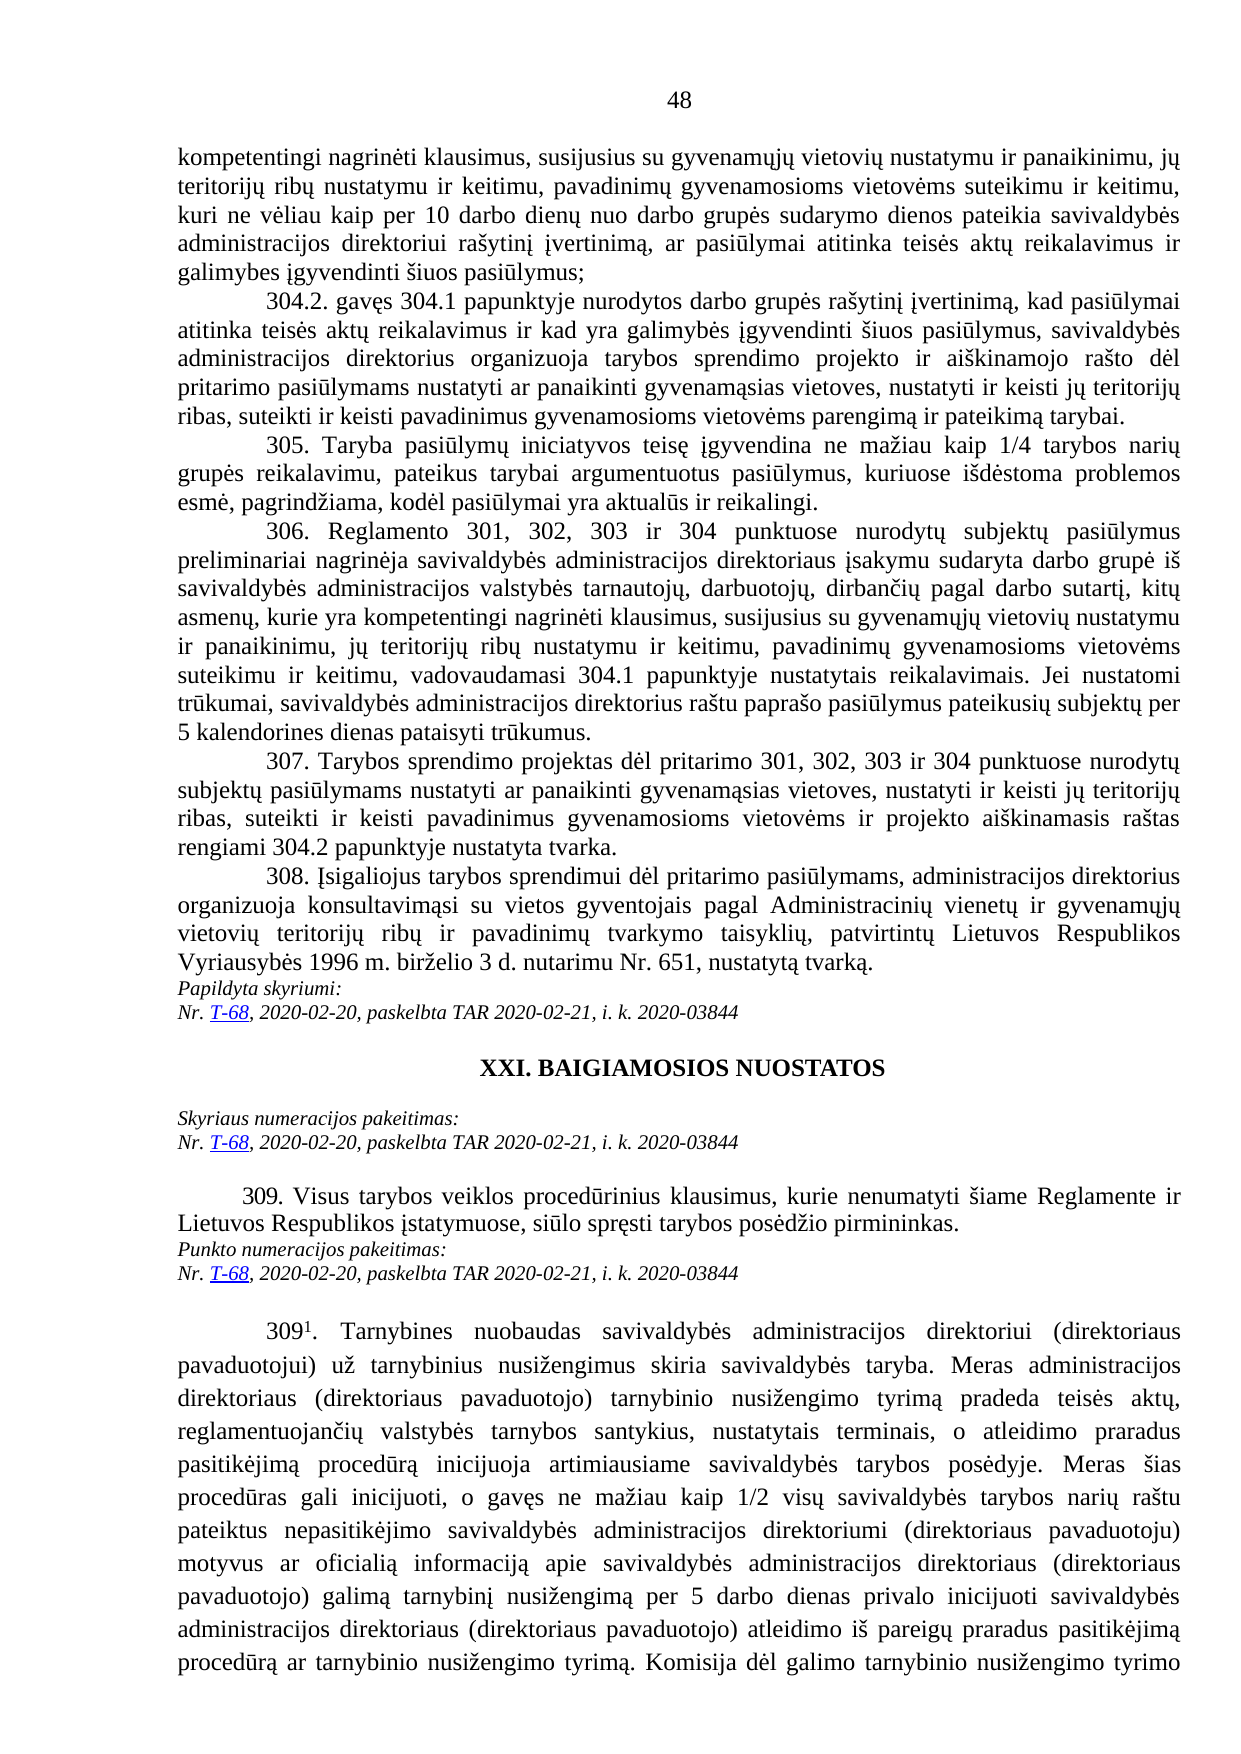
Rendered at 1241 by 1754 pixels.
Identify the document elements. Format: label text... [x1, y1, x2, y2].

text kompetentingi nagrinėti klausimus, susijusius su gyvenamųjų vietovių nustatymu ir panaikinimu, jų teritorijų ribų nustatymu ir keitimu, pavadinimų gyvenamosioms vietovėms suteikimu ir keitimu, kuri ne vėliau kaip per 10 darbo dienų nuo darbo grupės sudarymo dienos pateikia savivaldybės administracijos direktoriui rašytinį įvertinimą, ar pasiūlymai atitinka teisės aktų reikalavimus ir galimybes įgyvendinti šiuos pasiūlymus; [177, 142, 1181, 286]
text 308. Įsigaliojus tarybos sprendimui dėl pritarimo pasiūlymams, administracijos direktorius organizuoja konsultavimąsi su vietos gyventojais pagal Administracinių vienetų ir gyvenamųjų vietovių teritorijų ribų ir pavadinimų tvarkymo taisyklių, patvirtintų Lietuvos Respublikos Vyriausybės 1996 m. birželio 3 d. nutarimu Nr. 651, nustatytą tvarką. [177, 861, 1181, 976]
text Nr. T-68, 2020-02-20, paskelbta TAR 2020-02-21, i. k. 2020-03844 [177, 1261, 1181, 1285]
text XXI. BAIGIAMOSIOS NUOSTATOS [177, 1053, 1181, 1082]
text 307. Tarybos sprendimo projektas dėl pritarimo 301, 302, 303 ir 304 punktuose nurodytų subjektų pasiūlymams nustatyti ar panaikinti gyvenamąsias vietoves, nustatyti ir keisti jų teritorijų ribas, suteikti ir keisti pavadinimus gyvenamosioms vietovėms ir projekto aiškinamasis raštas rengiami 304.2 papunktyje nustatyta tvarka. [177, 746, 1181, 861]
text Punkto numeracijos pakeitimas: [177, 1237, 1181, 1261]
text 309. Visus tarybos veiklos procedūrinius klausimus, kurie nenumatyti šiame Reglamente ir Lietuvos Respublikos įstatymuose, siūlo spręsti tarybos posėdžio pirmininkas. [177, 1183, 1181, 1237]
text 306. Reglamento 301, 302, 303 ir 304 punktuose nurodytų subjektų pasiūlymus preliminariai nagrinėja savivaldybės administracijos direktoriaus įsakymu sudaryta darbo grupė iš savivaldybės administracijos valstybės tarnautojų, darbuotojų, dirbančių pagal darbo sutartį, kitų asmenų, kurie yra kompetentingi nagrinėti klausimus, susijusius su gyvenamųjų vietovių nustatymu ir panaikinimu, jų teritorijų ribų nustatymu ir keitimu, pavadinimų gyvenamosioms vietovėms suteikimu ir keitimu, vadovaudamasi 304.1 papunktyje nustatytais reikalavimais. Jei nustatomi trūkumai, savivaldybės administracijos direktorius raštu paprašo pasiūlymus pateikusių subjektų per 5 kalendorines dienas pataisyti trūkumus. [177, 516, 1181, 746]
text Papildyta skyriumi: [177, 976, 1181, 1000]
text 3091. Tarnybines nuobaudas savivaldybės administracijos direktoriui (direktoriaus pavaduotojui) už tarnybinius nusižengimus skiria savivaldybės taryba. Meras administracijos direktoriaus (direktoriaus pavaduotojo) tarnybinio nusižengimo tyrimą pradeda teisės aktų, reglamentuojančių valstybės tarnybos santykius, nustatytais terminais, o atleidimo praradus pasitikėjimą procedūrą inicijuoja artimiausiame savivaldybės tarybos posėdyje. Meras šias procedūras gali inicijuoti, o gavęs ne mažiau kaip 1/2 visų savivaldybės tarybos narių raštu pateiktus nepasitikėjimo savivaldybės administracijos direktoriumi (direktoriaus pavaduotoju) motyvus ar oficialią informaciją apie savivaldybės administracijos direktoriaus (direktoriaus pavaduotojo) galimą tarnybinį nusižengimą per 5 darbo dienas privalo inicijuoti savivaldybės administracijos direktoriaus (direktoriaus pavaduotojo) atleidimo iš pareigų praradus pasitikėjimą procedūrą ar tarnybinio nusižengimo tyrimą. Komisija dėl galimo tarnybinio nusižengimo tyrimo [177, 1313, 1181, 1676]
text Nr. T-68, 2020-02-20, paskelbta TAR 2020-02-21, i. k. 2020-03844 [177, 1130, 1181, 1154]
text 304.2. gavęs 304.1 papunktyje nurodytos darbo grupės rašytinį įvertinimą, kad pasiūlymai atitinka teisės aktų reikalavimus ir kad yra galimybės įgyvendinti šiuos pasiūlymus, savivaldybės administracijos direktorius organizuoja tarybos sprendimo projekto ir aiškinamojo rašto dėl pritarimo pasiūlymams nustatyti ar panaikinti gyvenamąsias vietoves, nustatyti ir keisti jų teritorijų ribas, suteikti ir keisti pavadinimus gyvenamosioms vietovėms parengimą ir pateikimą tarybai. [177, 286, 1181, 430]
text Skyriaus numeracijos pakeitimas: [177, 1106, 1181, 1130]
text 305. Taryba pasiūlymų iniciatyvos teisę įgyvendina ne mažiau kaip 1/4 tarybos narių grupės reikalavimu, pateikus tarybai argumentuotus pasiūlymus, kuriuose išdėstoma problemos esmė, pagrindžiama, kodėl pasiūlymai yra aktualūs ir reikalingi. [177, 430, 1181, 516]
text Nr. T-68, 2020-02-20, paskelbta TAR 2020-02-21, i. k. 2020-03844 [177, 1000, 1181, 1024]
